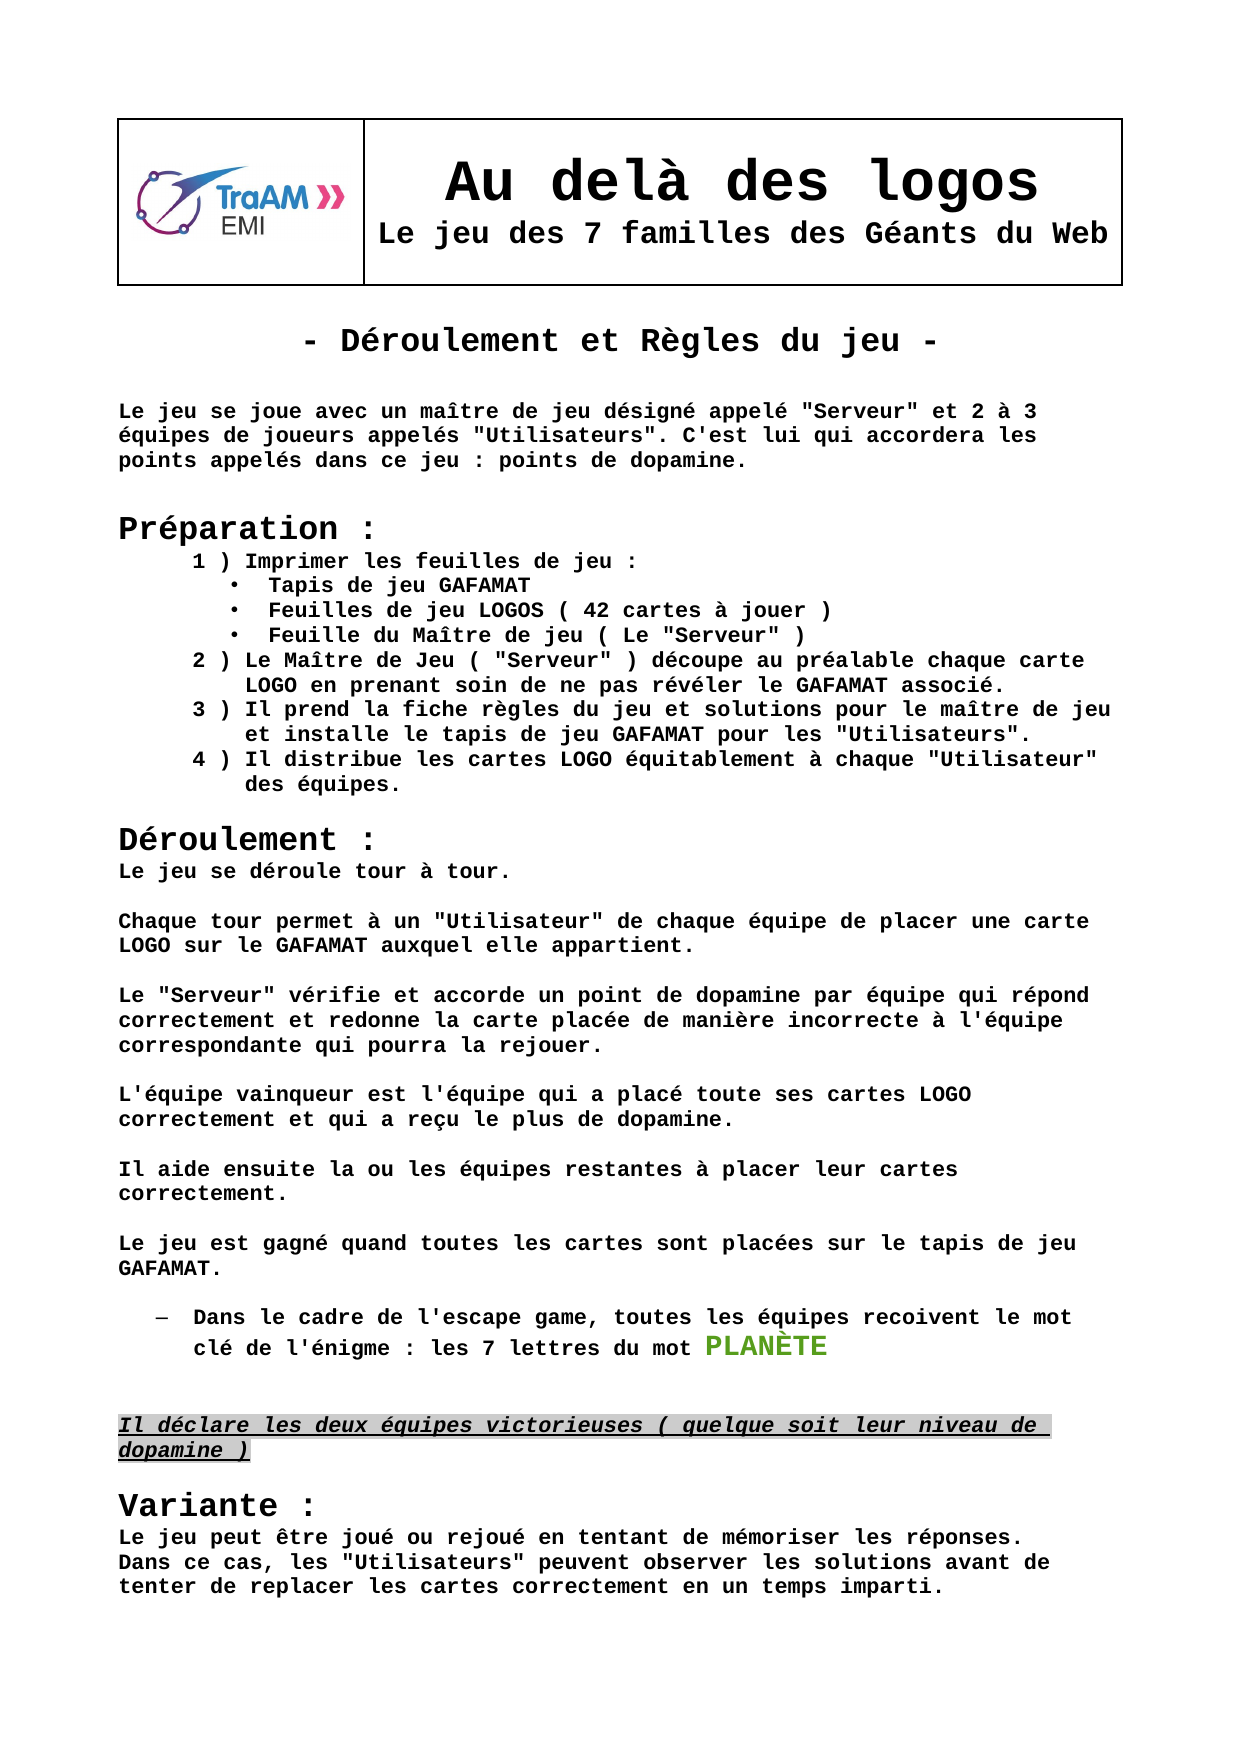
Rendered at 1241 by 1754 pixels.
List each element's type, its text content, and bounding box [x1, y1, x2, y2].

text Chaque tour permet à un "Utilisateur" de chaque équipe de placer une carte LOGO sur le GAFAMAT auxquel elle appartient. [118, 910, 1122, 959]
text 3 ) Il prend la fiche règles du jeu et solutions pour le maître de jeu et installe le tapis de jeu GAFAMAT pour les "Utilisateurs". [118, 698, 1122, 748]
picture [130, 163, 351, 241]
text Dans ce cas, les "Utilisateurs" peuvent observer les solutions avant de tenter de replacer les cartes correctement en un temps imparti. [118, 1551, 1122, 1601]
text Variante : [118, 1488, 1122, 1526]
text Il déclare les deux équipes victorieuses ( quelque soit leur niveau de dopamine ) [118, 1414, 1122, 1463]
table_header [119, 120, 363, 284]
text Le jeu peut être joué ou rejoué en tentant de mémoriser les réponses. [118, 1526, 1122, 1551]
table_header Au delà des logos Le jeu des 7 familles des Géants du Web [365, 120, 1121, 284]
text Il aide ensuite la ou les équipes restantes à placer leur cartes correctement. [118, 1158, 1122, 1207]
list Feuilles de jeu LOGOS ( 42 cartes à jouer ) [231, 599, 1122, 624]
text 2 ) Le Maître de Jeu ( "Serveur" ) découpe au préalable chaque carte LOGO en prenant soin de ne pas révéler le GAFAMAT associé. [118, 649, 1122, 698]
text 1 ) Imprimer les feuilles de jeu : [118, 550, 1122, 574]
text Le jeu se joue avec un maître de jeu désigné appelé "Serveur" et 2 à 3 équipes de joueurs appelés "Utilisateurs". C'est lui qui accordera les points appelés dans ce jeu : points de dopamine. [118, 400, 1122, 474]
text Déroulement : [118, 822, 1122, 860]
text 4 ) Il distribue les cartes LOGO équitablement à chaque "Utilisateur" des équipes. [118, 748, 1122, 798]
list Feuille du Maître de jeu ( Le "Serveur" ) [231, 624, 1122, 649]
text Le "Serveur" vérifie et accorde un point de dopamine par équipe qui répond correctement et redonne la carte placée de manière incorrecte à l'équipe correspondante qui pourra la rejouer. [118, 984, 1122, 1059]
list Dans le cadre de l'escape game, toutes les équipes recoivent le mot clé de l'énigme : les 7 lettres du mot PLANÈTE [156, 1307, 1122, 1364]
list Tapis de jeu GAFAMAT [231, 574, 1122, 599]
text Préparation : [118, 512, 1122, 550]
text - Déroulement et Règles du jeu - [118, 324, 1122, 362]
text L'équipe vainqueur est l'équipe qui a placé toute ses cartes LOGO correctement et qui a reçu le plus de dopamine. [118, 1083, 1122, 1133]
text Le jeu se déroule tour à tour. [118, 860, 1122, 885]
text Le jeu est gagné quand toutes les cartes sont placées sur le tapis de jeu GAFAMAT. [118, 1232, 1122, 1282]
